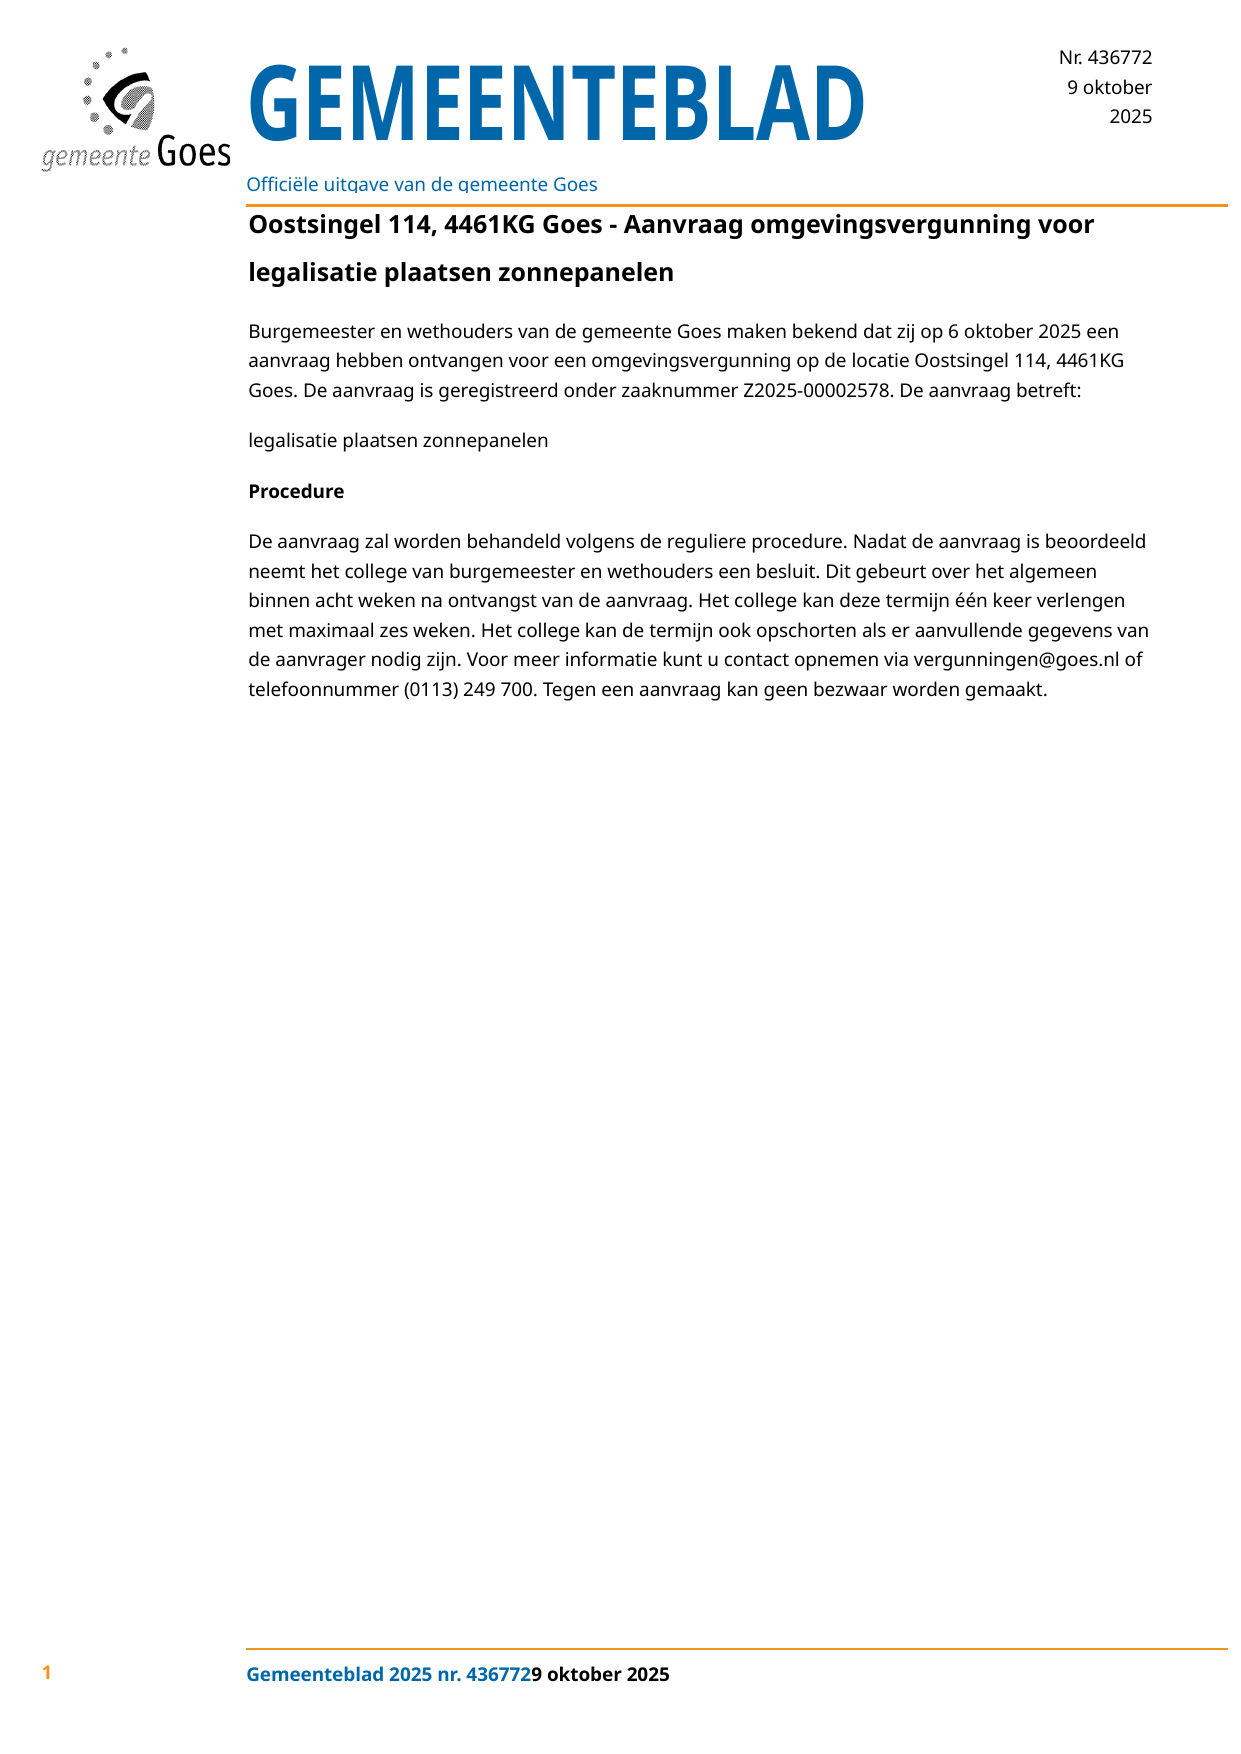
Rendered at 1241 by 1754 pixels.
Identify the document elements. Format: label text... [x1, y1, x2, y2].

picture [41, 47, 231, 172]
text Procedure [248, 478, 1152, 504]
text Oostsingel 114, 4461KG Goes - Aanvraag omgevingsvergunning voor legalisatie plaatsen zonnepanelen [248, 207, 1152, 288]
text De aanvraag zal worden behandeld volgens de reguliere procedure. Nadat de aanvraag is beoordeeld neemt het college van burgemeester en wethouders een besluit. Dit gebeurt over het algemeen binnen acht weken na ontvangst van de aanvraag. Het college kan deze termijn één keer verlengen met maximaal zes weken. Het college kan de termijn ook opschorten als er aanvullende gegevens van de aanvrager nodig zijn. Voor meer informatie kunt u contact opnemen via vergunningen@goes.nl of telefoonnummer (0113) 249 700. Tegen een aanvraag kan geen bezwaar worden gemaakt. [248, 528, 1152, 702]
text Burgemeester en wethouders van de gemeente Goes maken bekend dat zij op 6 oktober 2025 een aanvraag hebben ontvangen voor een omgevingsvergunning op de locatie Oostsingel 114, 4461KG Goes. De aanvraag is geregistreerd onder zaaknummer Z2025-00002578. De aanvraag betreft: [248, 318, 1152, 403]
text legalisatie plaatsen zonnepanelen [248, 427, 1152, 453]
